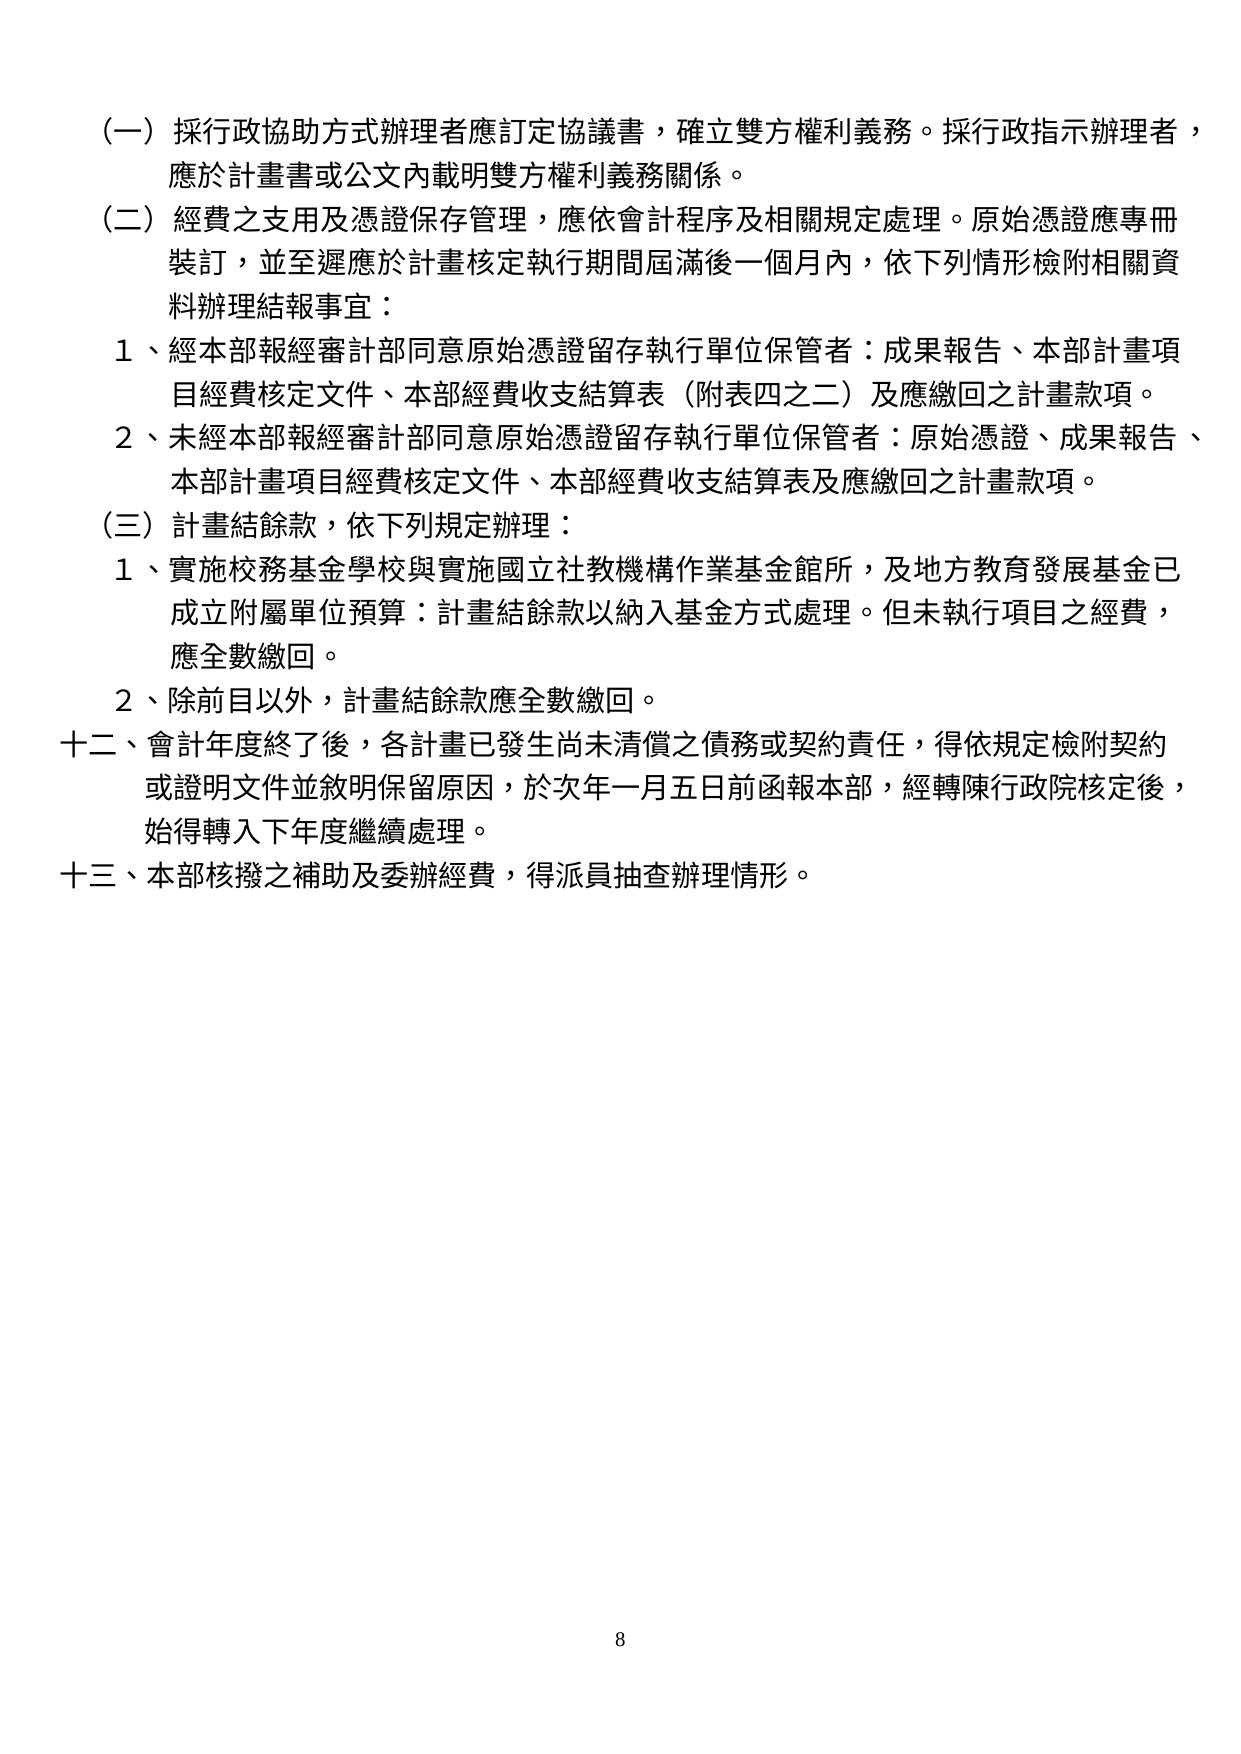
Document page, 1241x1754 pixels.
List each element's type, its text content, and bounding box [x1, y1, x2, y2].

text １、實施校務基金學校與實施國立社教機構作業基金館所，及地方教育發展基金已成立附屬單位預算：計畫結餘款以納入基金方式處理。但未執行項目之經費，應全數繳回。 [109, 545, 1181, 676]
text 十三、本部核撥之補助及委辦經費，得派員抽查辦理情形。 [59, 851, 1181, 895]
text ２、除前目以外，計畫結餘款應全數繳回。 [109, 676, 1181, 720]
text 十二、會計年度終了後，各計畫已發生尚未清償之債務或契約責任，得依規定檢附契約或證明文件並敘明保留原因，於次年一月五日前函報本部，經轉陳行政院核定後，始得轉入下年度繼續處理。 [59, 720, 1181, 851]
text （三）計畫結餘款，依下列規定辦理： [84, 501, 1181, 545]
text （一）採行政協助方式辦理者應訂定協議書，確立雙方權利義務。採行政指示辦理者，應於計畫書或公文內載明雙方權利義務關係。 [84, 108, 1181, 195]
text １、經本部報經審計部同意原始憑證留存執行單位保管者：成果報告、本部計畫項目經費核定文件、本部經費收支結算表（附表四之二）及應繳回之計畫款項。 [109, 326, 1181, 414]
text ２、未經本部報經審計部同意原始憑證留存執行單位保管者：原始憑證、成果報告、本部計畫項目經費核定文件、本部經費收支結算表及應繳回之計畫款項。 [109, 414, 1181, 501]
text （二）經費之支用及憑證保存管理，應依會計程序及相關規定處理。原始憑證應專冊裝訂，並至遲應於計畫核定執行期間屆滿後一個月內，依下列情形檢附相關資料辦理結報事宜： [84, 195, 1181, 326]
